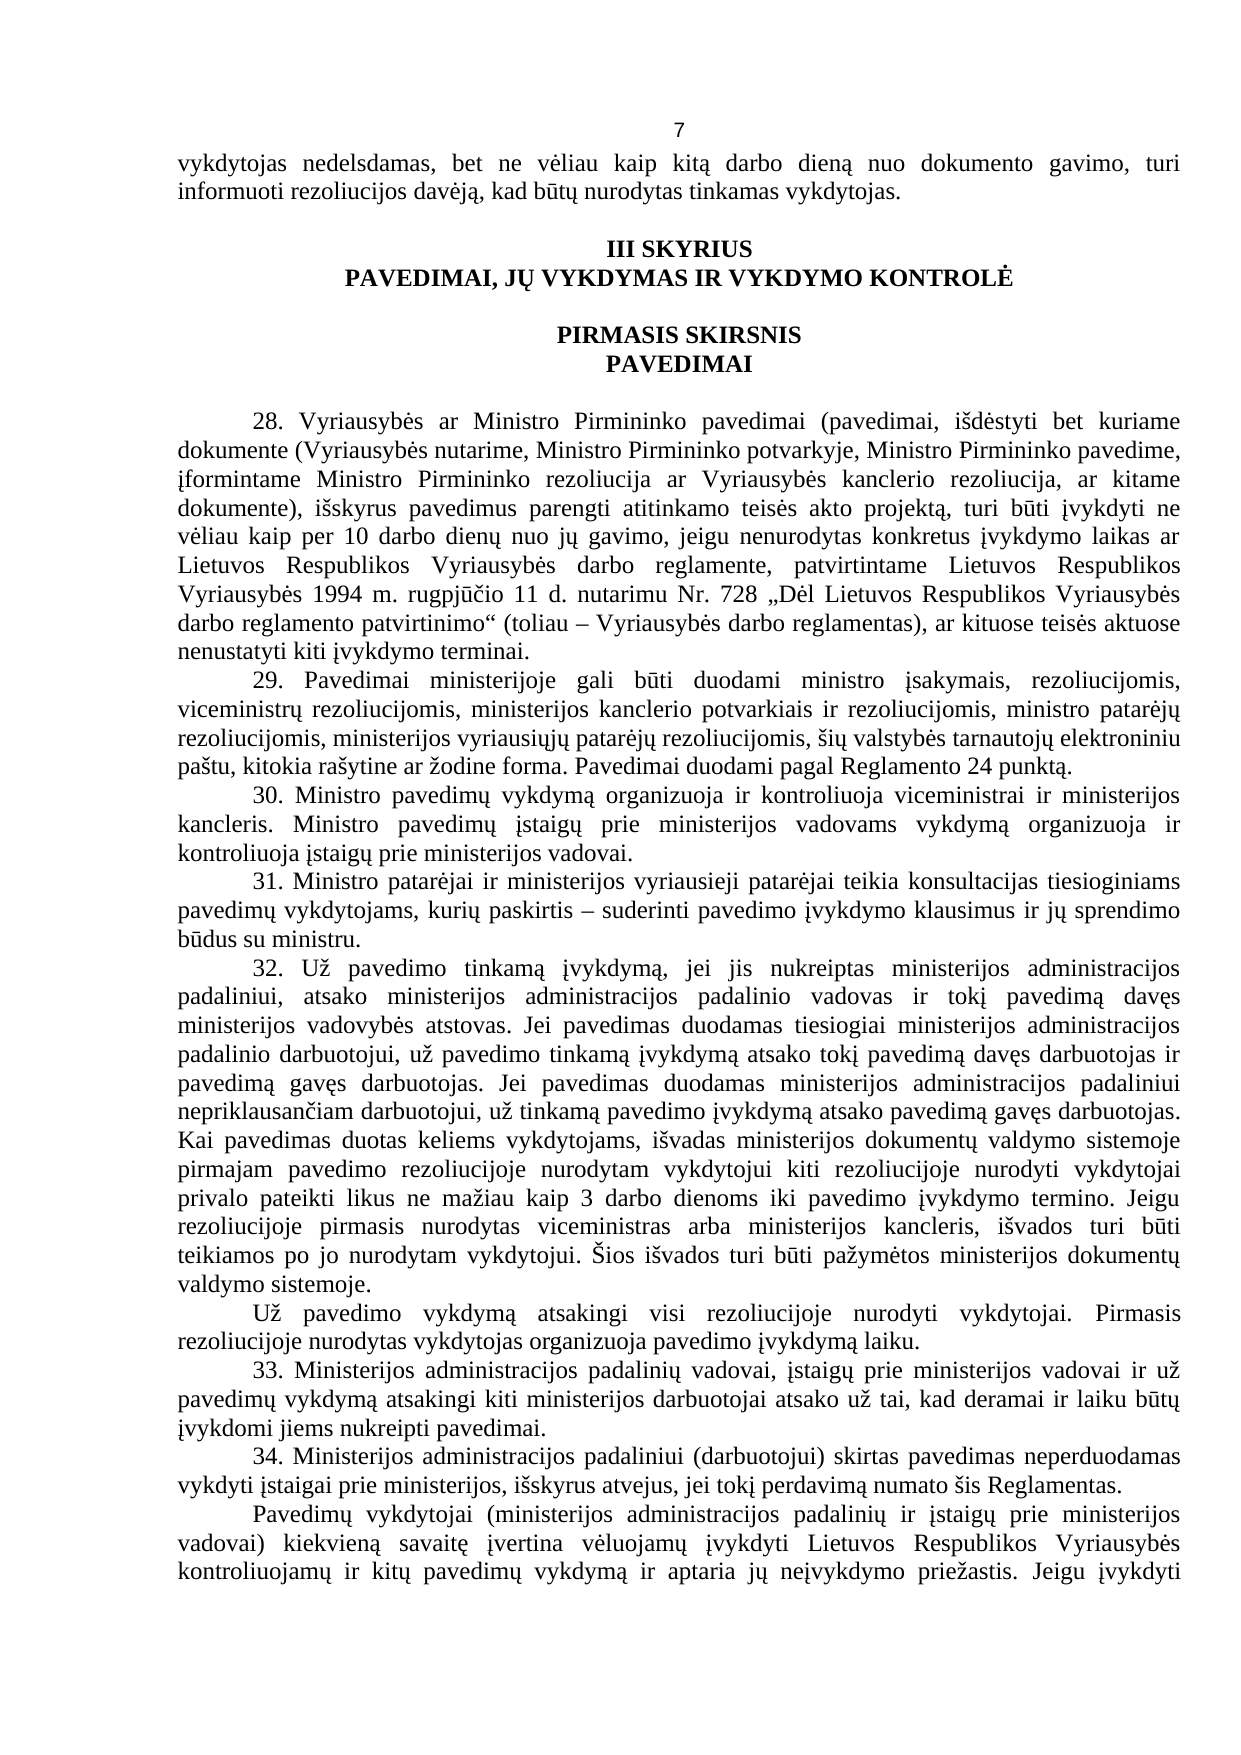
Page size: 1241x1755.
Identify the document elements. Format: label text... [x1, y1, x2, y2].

text 29. Pavedimai ministerijoje gali būti duodami ministro įsakymais, rezoliucijomis, viceministrų rezoliucijomis, ministerijos kanclerio potvarkiais ir rezoliucijomis, ministro patarėjų rezoliucijomis, ministerijos vyriausiųjų patarėjų rezoliucijomis, šių valstybės tarnautojų elektroniniu paštu, kitokia rašytine ar žodine forma. Pavedimai duodami pagal Reglamento 24 punktą. [177, 665, 1181, 780]
text 33. Ministerijos administracijos padalinių vadovai, įstaigų prie ministerijos vadovai ir už pavedimų vykdymą atsakingi kiti ministerijos darbuotojai atsako už tai, kad deramai ir laiku būtų įvykdomi jiems nukreipti pavedimai. [177, 1355, 1181, 1441]
text 31. Ministro patarėjai ir ministerijos vyriausieji patarėjai teikia konsultacijas tiesioginiams pavedimų vykdytojams, kurių paskirtis – suderinti pavedimo įvykdymo klausimus ir jų sprendimo būdus su ministru. [177, 866, 1181, 953]
text PAVEDIMAI, JŲ VYKDYMAS IR VYKDYMO KONTROLĖ [177, 263, 1181, 291]
text III SKYRIUS [177, 234, 1181, 263]
text 28. Vyriausybės ar Ministro Pirmininko pavedimai (pavedimai, išdėstyti bet kuriame dokumente (Vyriausybės nutarime, Ministro Pirmininko potvarkyje, Ministro Pirmininko pavedime, įformintame Ministro Pirmininko rezoliucija ar Vyriausybės kanclerio rezoliucija, ar kitame dokumente), išskyrus pavedimus parengti atitinkamo teisės akto projektą, turi būti įvykdyti ne vėliau kaip per 10 darbo dienų nuo jų gavimo, jeigu nenurodytas konkretus įvykdymo laikas ar Lietuvos Respublikos Vyriausybės darbo reglamente, patvirtintame Lietuvos Respublikos Vyriausybės 1994 m. rugpjūčio 11 d. nutarimu Nr. 728 „Dėl Lietuvos Respublikos Vyriausybės darbo reglamento patvirtinimo“ (toliau – Vyriausybės darbo reglamentas), ar kituose teisės aktuose nenustatyti kiti įvykdymo terminai. [177, 406, 1181, 665]
text 30. Ministro pavedimų vykdymą organizuoja ir kontroliuoja viceministrai ir ministerijos kancleris. Ministro pavedimų įstaigų prie ministerijos vadovams vykdymą organizuoja ir kontroliuoja įstaigų prie ministerijos vadovai. [177, 780, 1181, 866]
text Už pavedimo vykdymą atsakingi visi rezoliucijoje nurodyti vykdytojai. Pirmasis rezoliucijoje nurodytas vykdytojas organizuoja pavedimo įvykdymą laiku. [177, 1298, 1181, 1355]
text PAVEDIMAI [177, 349, 1181, 378]
text PIRMASIS SKIRSNIS [177, 320, 1181, 349]
text vykdytojas nedelsdamas, bet ne vėliau kaip kitą darbo dieną nuo dokumento gavimo, turi informuoti rezoliucijos davėją, kad būtų nurodytas tinkamas vykdytojas. [177, 148, 1181, 205]
text Pavedimų vykdytojai (ministerijos administracijos padalinių ir įstaigų prie ministerijos vadovai) kiekvieną savaitę įvertina vėluojamų įvykdyti Lietuvos Respublikos Vyriausybės kontroliuojamų ir kitų pavedimų vykdymą ir aptaria jų neįvykdymo priežastis. Jeigu įvykdyti [177, 1499, 1181, 1585]
text 32. Už pavedimo tinkamą įvykdymą, jei jis nukreiptas ministerijos administracijos padaliniui, atsako ministerijos administracijos padalinio vadovas ir tokį pavedimą davęs ministerijos vadovybės atstovas. Jei pavedimas duodamas tiesiogiai ministerijos administracijos padalinio darbuotojui, už pavedimo tinkamą įvykdymą atsako tokį pavedimą davęs darbuotojas ir pavedimą gavęs darbuotojas. Jei pavedimas duodamas ministerijos administracijos padaliniui nepriklausančiam darbuotojui, už tinkamą pavedimo įvykdymą atsako pavedimą gavęs darbuotojas. Kai pavedimas duotas keliems vykdytojams, išvadas ministerijos dokumentų valdymo sistemoje pirmajam pavedimo rezoliucijoje nurodytam vykdytojui kiti rezoliucijoje nurodyti vykdytojai privalo pateikti likus ne mažiau kaip 3 darbo dienoms iki pavedimo įvykdymo termino. Jeigu rezoliucijoje pirmasis nurodytas viceministras arba ministerijos kancleris, išvados turi būti teikiamos po jo nurodytam vykdytojui. Šios išvados turi būti pažymėtos ministerijos dokumentų valdymo sistemoje. [177, 953, 1181, 1298]
text 34. Ministerijos administracijos padaliniui (darbuotojui) skirtas pavedimas neperduodamas vykdyti įstaigai prie ministerijos, išskyrus atvejus, jei tokį perdavimą numato šis Reglamentas. [177, 1441, 1181, 1499]
